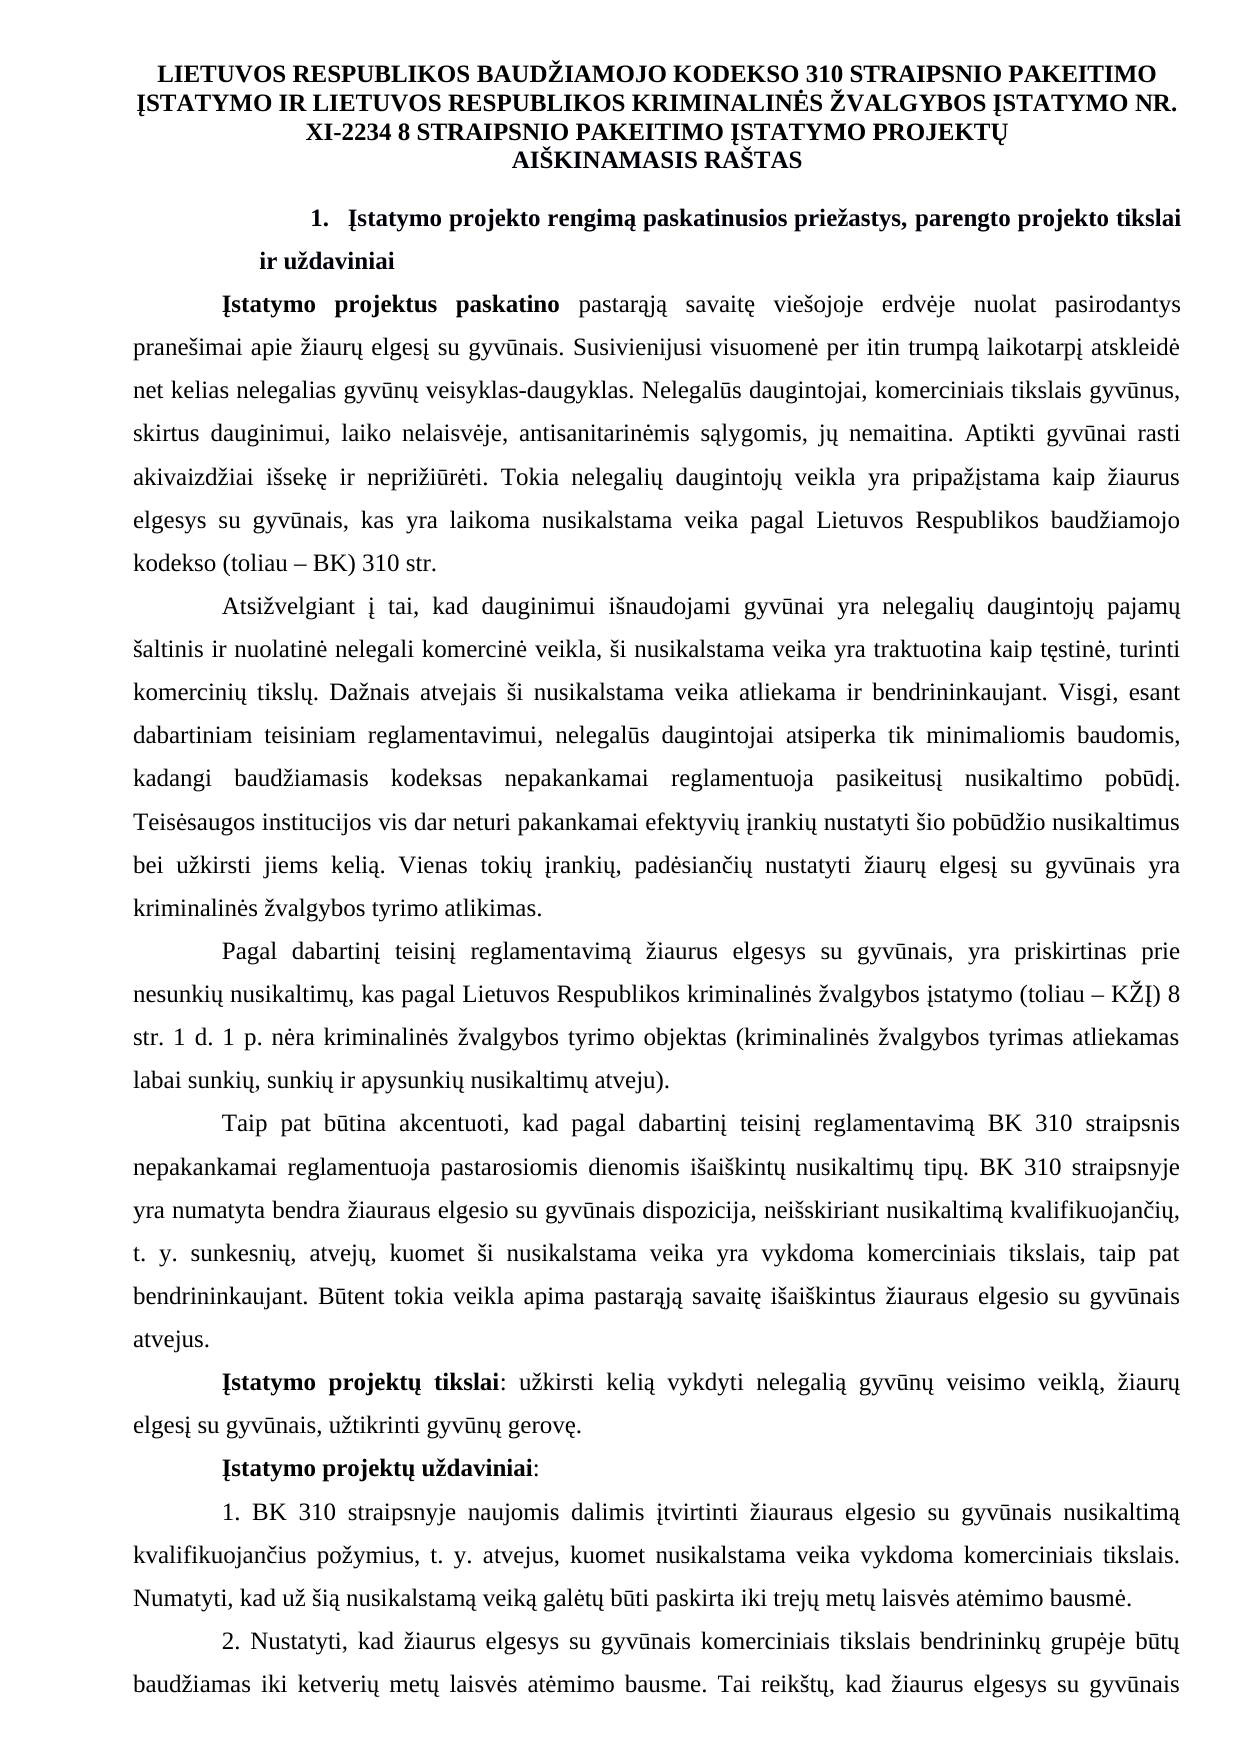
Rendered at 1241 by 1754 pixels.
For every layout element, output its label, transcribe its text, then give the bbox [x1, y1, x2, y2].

text Įstatymo projektų uždaviniai: [133, 1453, 1181, 1482]
text Atsižvelgiant į tai, kad dauginimui išnaudojami gyvūnai yra nelegalių daugintojų pajamų šaltinis ir nuolatinė nelegali komercinė veikla, ši nusikalstama veika yra traktuotina kaip tęstinė, turinti komercinių tikslų. Dažnais atvejais ši nusikalstama veika atliekama ir bendrininkaujant. Visgi, esant dabartiniam teisiniam reglamentavimui, nelegalūs daugintojai atsiperka tik minimaliomis baudomis, kadangi baudžiamasis kodeksas nepakankamai reglamentuoja pasikeitusį nusikaltimo pobūdį. Teisėsaugos institucijos vis dar neturi pakankamai efektyvių įrankių nustatyti šio pobūdžio nusikaltimus bei užkirsti jiems kelią. Vienas tokių įrankių, padėsiančių nustatyti žiaurų elgesį su gyvūnais yra kriminalinės žvalgybos tyrimo atlikimas. [133, 591, 1181, 922]
text AIŠKINAMASIS RAŠTAS [133, 145, 1181, 174]
text Taip pat būtina akcentuoti, kad pagal dabartinį teisinį reglamentavimą BK 310 straipsnis nepakankamai reglamentuoja pastarosiomis dienomis išaiškintų nusikaltimų tipų. BK 310 straipsnyje yra numatyta bendra žiauraus elgesio su gyvūnais dispozicija, neišskiriant nusikaltimą kvalifikuojančių, t. y. sunkesnių, atvejų, kuomet ši nusikalstama veika yra vykdoma komerciniais tikslais, taip pat bendrininkaujant. Būtent tokia veikla apima pastarąją savaitę išaiškintus žiauraus elgesio su gyvūnais atvejus. [133, 1108, 1181, 1353]
text Įstatymo projektų tikslai: užkirsti kelią vykdyti nelegalią gyvūnų veisimo veiklą, žiaurų elgesį su gyvūnais, užtikrinti gyvūnų gerovę. [133, 1367, 1181, 1439]
text Įstatymo projektus paskatino pastarąją savaitę viešojoje erdvėje nuolat pasirodantys pranešimai apie žiaurų elgesį su gyvūnais. Susivienijusi visuomenė per itin trumpą laikotarpį atskleidė net kelias nelegalias gyvūnų veisyklas-daugyklas. Nelegalūs daugintojai, komerciniais tikslais gyvūnus, skirtus dauginimui, laiko nelaisvėje, antisanitarinėmis sąlygomis, jų nemaitina. Aptikti gyvūnai rasti akivaizdžiai išsekę ir neprižiūrėti. Tokia nelegalių daugintojų veikla yra pripažįstama kaip žiaurus elgesys su gyvūnais, kas yra laikoma nusikalstama veika pagal Lietuvos Respublikos baudžiamojo kodekso (toliau – BK) 310 str. [133, 289, 1181, 577]
text 2. Nustatyti, kad žiaurus elgesys su gyvūnais komerciniais tikslais bendrininkų grupėje būtų baudžiamas iki ketverių metų laisvės atėmimo bausme. Tai reikštų, kad žiaurus elgesys su gyvūnais [133, 1626, 1181, 1698]
list Įstatymo projekto rengimą paskatinusios priežastys, parengto projekto tikslai ir uždaviniai [222, 203, 1181, 275]
text 1. BK 310 straipsnyje naujomis dalimis įtvirtinti žiauraus elgesio su gyvūnais nusikaltimą kvalifikuojančius požymius, t. y. atvejus, kuomet nusikalstama veika vykdoma komerciniais tikslais. Numatyti, kad už šią nusikalstamą veiką galėtų būti paskirta iki trejų metų laisvės atėmimo bausmė. [133, 1497, 1181, 1612]
text Pagal dabartinį teisinį reglamentavimą žiaurus elgesys su gyvūnais, yra priskirtinas prie nesunkių nusikaltimų, kas pagal Lietuvos Respublikos kriminalinės žvalgybos įstatymo (toliau – KŽĮ) 8 str. 1 d. 1 p. nėra kriminalinės žvalgybos tyrimo objektas (kriminalinės žvalgybos tyrimas atliekamas labai sunkių, sunkių ir apysunkių nusikaltimų atveju). [133, 936, 1181, 1094]
text LIETUVOS RESPUBLIKOS BAUDŽIAMOJO KODEKSO 310 STRAIPSNIO PAKEITIMO ĮSTATYMO IR LIETUVOS RESPUBLIKOS KRIMINALINĖS ŽVALGYBOS ĮSTATYMO NR. XI-2234 8 STRAIPSNIO PAKEITIMO ĮSTATYMO PROJEKTŲ [133, 59, 1181, 145]
